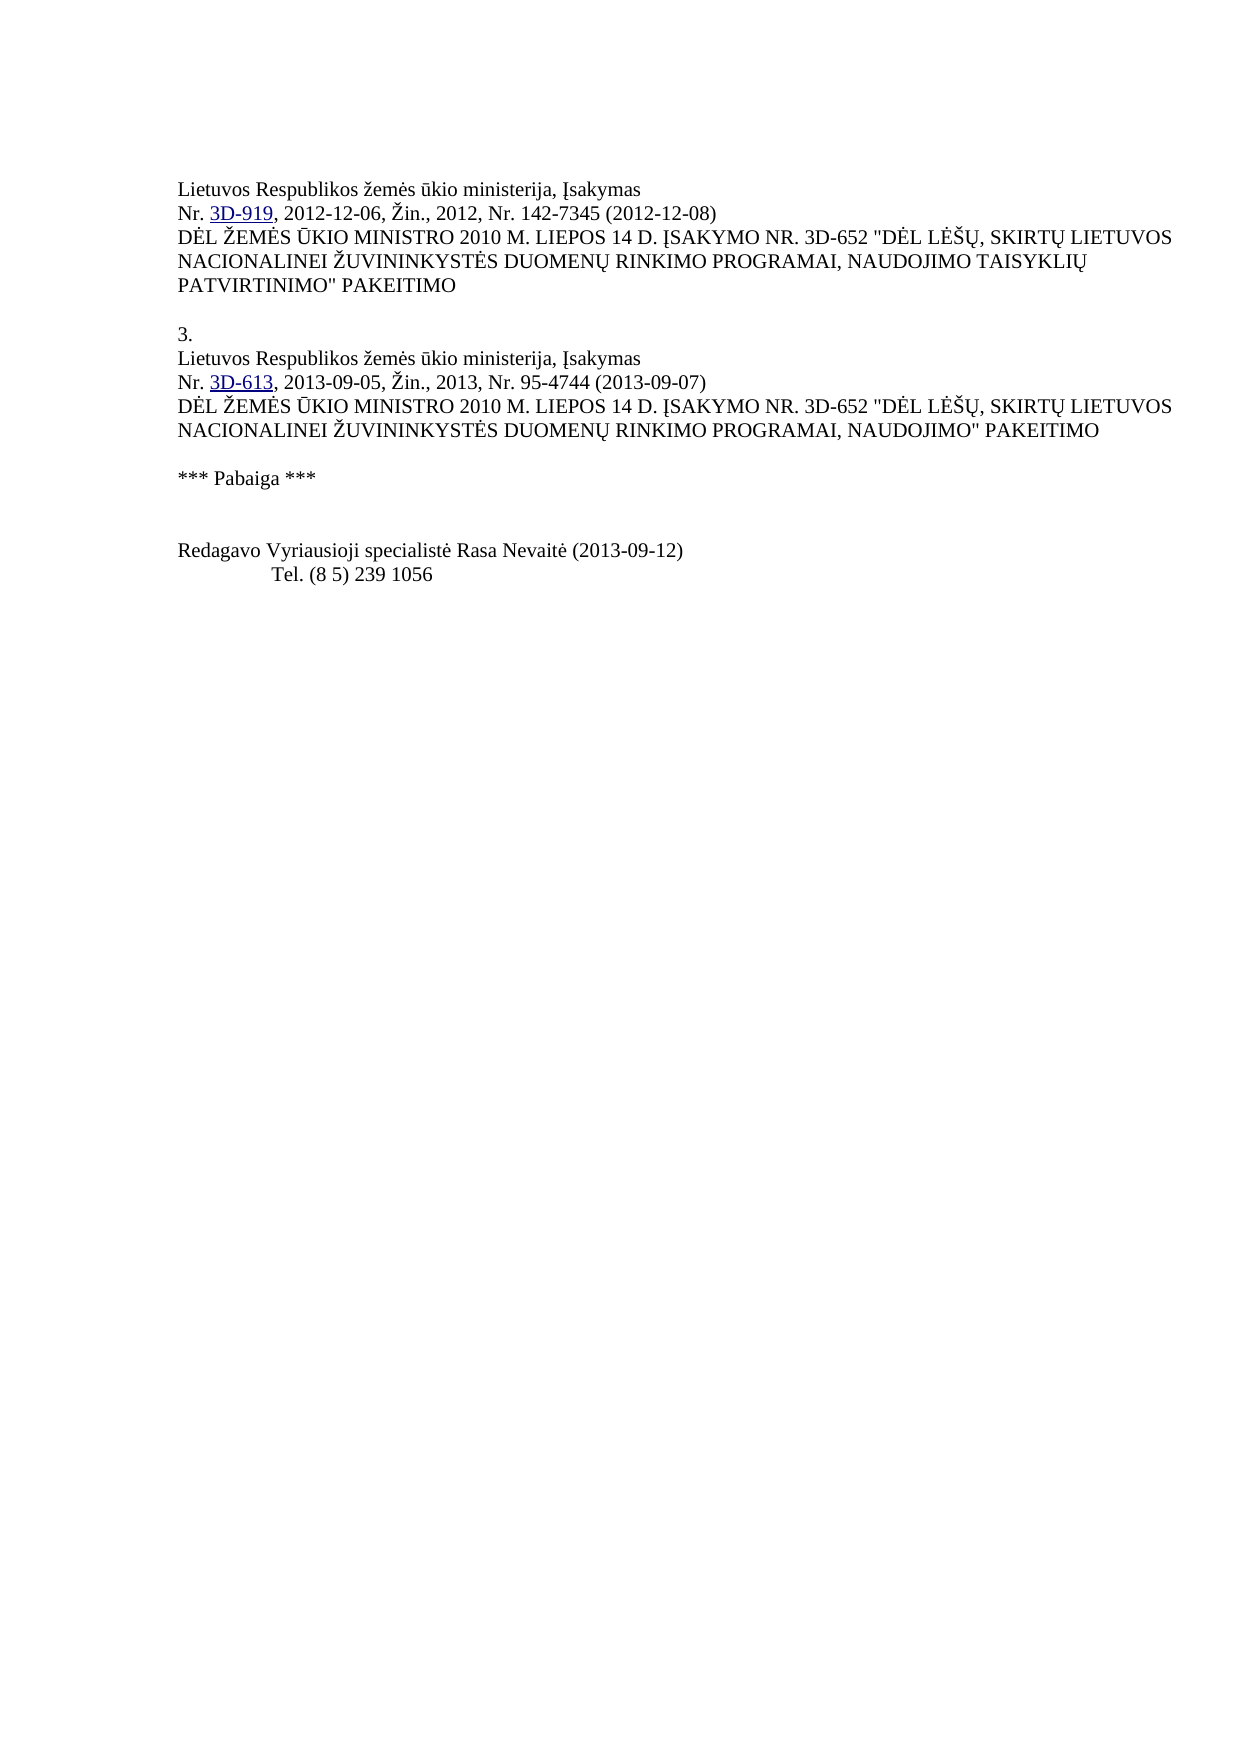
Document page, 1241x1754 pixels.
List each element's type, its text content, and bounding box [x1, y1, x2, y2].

text DĖL ŽEMĖS ŪKIO MINISTRO 2010 M. LIEPOS 14 D. ĮSAKYMO NR. 3D-652 "DĖL LĖŠŲ, SKIRTŲ LIETUVOS NACIONALINEI ŽUVININKYSTĖS DUOMENŲ RINKIMO PROGRAMAI, NAUDOJIMO" PAKEITIMO [177, 394, 1181, 442]
text DĖL ŽEMĖS ŪKIO MINISTRO 2010 M. LIEPOS 14 D. ĮSAKYMO NR. 3D-652 "DĖL LĖŠŲ, SKIRTŲ LIETUVOS NACIONALINEI ŽUVININKYSTĖS DUOMENŲ RINKIMO PROGRAMAI, NAUDOJIMO TAISYKLIŲ PATVIRTINIMO" PAKEITIMO [177, 225, 1181, 297]
text Redagavo Vyriausioji specialistė Rasa Nevaitė (2013-09-12) [177, 538, 1181, 562]
text Nr. 3D-919, 2012-12-06, Žin., 2012, Nr. 142-7345 (2012-12-08) [177, 201, 1181, 225]
text *** Pabaiga *** [177, 466, 1181, 490]
text Nr. 3D-613, 2013-09-05, Žin., 2013, Nr. 95-4744 (2013-09-07) [177, 370, 1181, 394]
text Lietuvos Respublikos žemės ūkio ministerija, Įsakymas [177, 177, 1181, 201]
text Lietuvos Respublikos žemės ūkio ministerija, Įsakymas [177, 346, 1181, 370]
text 3. [177, 322, 1181, 346]
text Tel. (8 5) 239 1056 [177, 562, 1181, 586]
